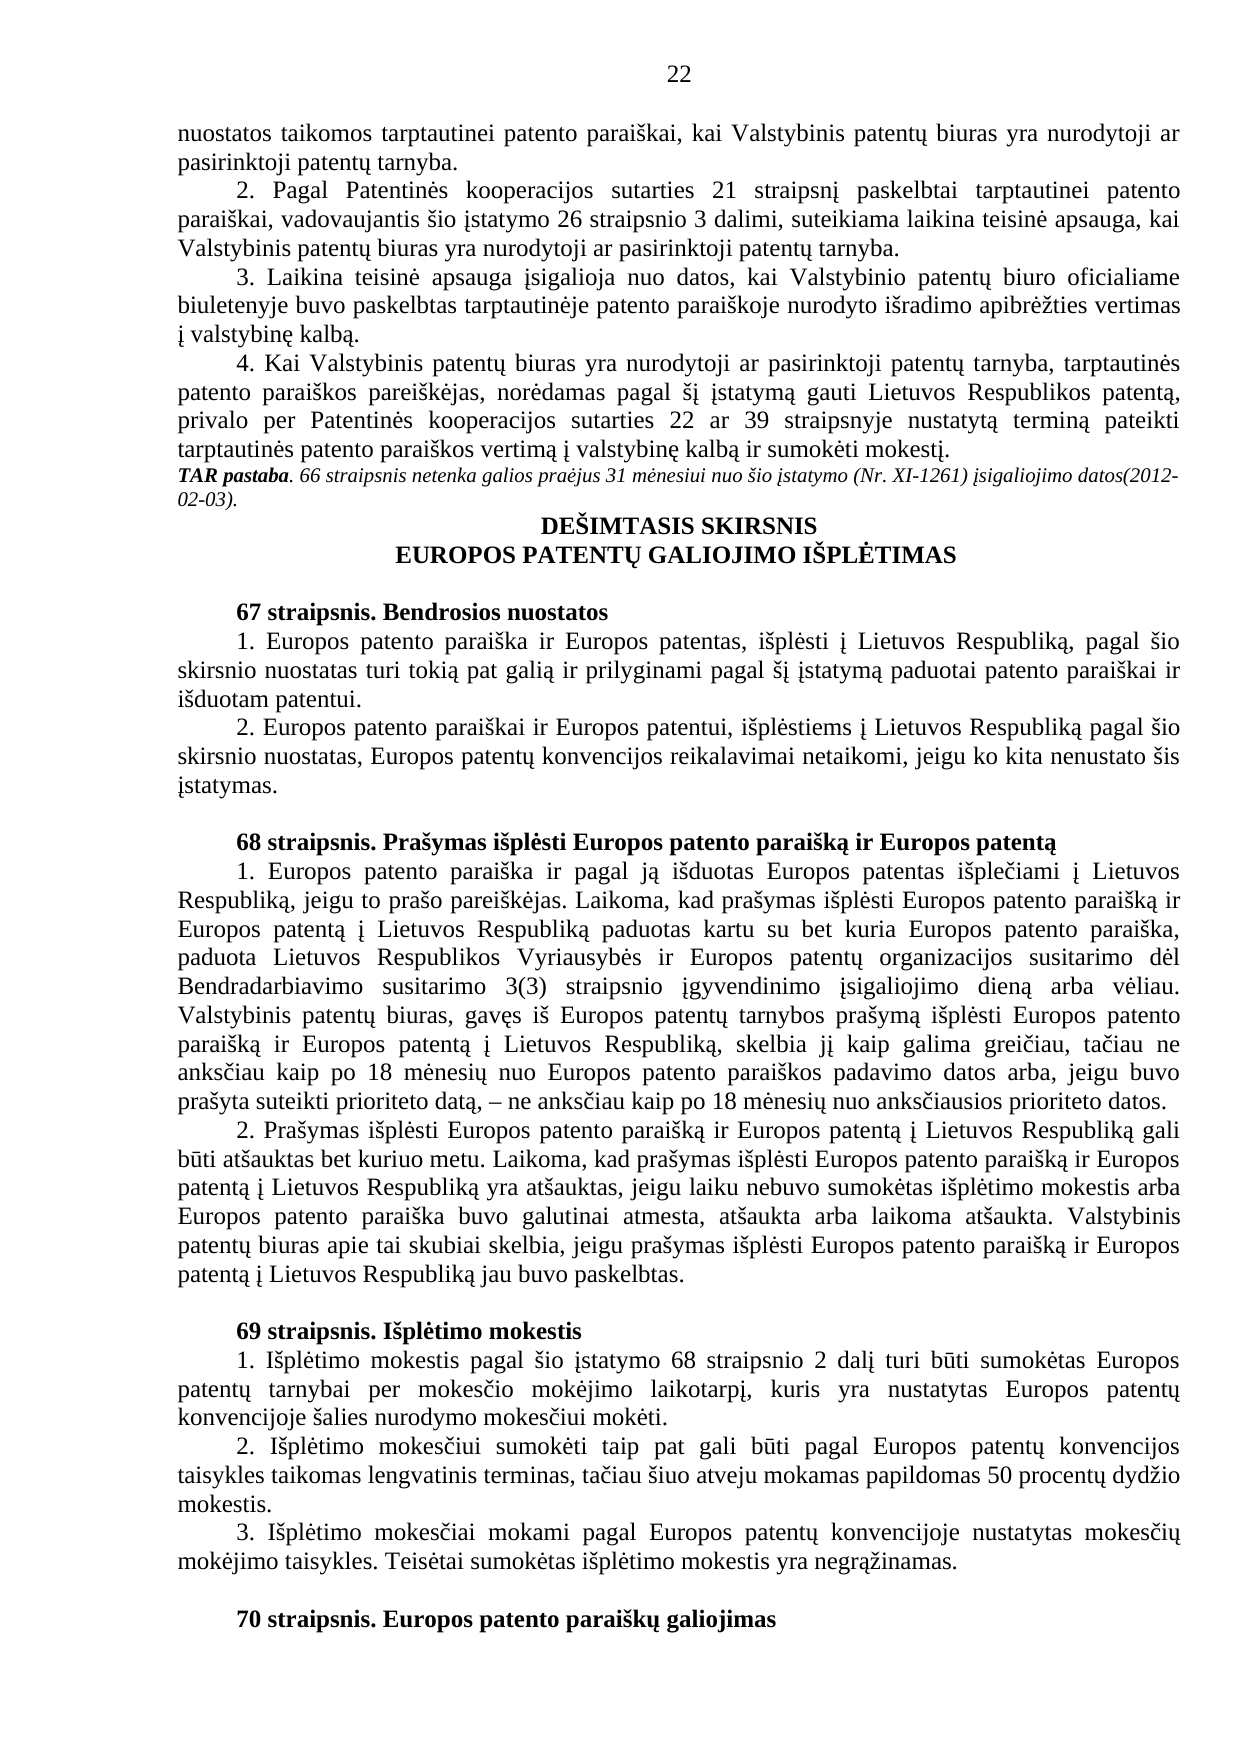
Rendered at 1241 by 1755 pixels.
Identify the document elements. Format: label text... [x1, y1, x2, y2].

text 2. Pagal Patentinės kooperacijos sutarties 21 straipsnį paskelbtai tarptautinei patento paraiškai, vadovaujantis šio įstatymo 26 straipsnio 3 dalimi, suteikiama laikina teisinė apsauga, kai Valstybinis patentų biuras yra nurodytoji ar pasirinktoji patentų tarnyba. [177, 176, 1181, 262]
text 69 straipsnis. Išplėtimo mokestis [177, 1316, 1181, 1345]
text 68 straipsnis. Prašymas išplėsti Europos patento paraišką ir Europos patentą [177, 827, 1181, 856]
text DEŠIMTASIS SKIRSNIS [177, 511, 1181, 540]
text 1. Europos patento paraiška ir pagal ją išduotas Europos patentas išplečiami į Lietuvos Respubliką, jeigu to prašo pareiškėjas. Laikoma, kad prašymas išplėsti Europos patento paraišką ir Europos patentą į Lietuvos Respubliką paduotas kartu su bet kuria Europos patento paraiška, paduota Lietuvos Respublikos Vyriausybės ir Europos patentų organizacijos susitarimo dėl Bendradarbiavimo susitarimo 3(3) straipsnio įgyvendinimo įsigaliojimo dieną arba vėliau. Valstybinis patentų biuras, gavęs iš Europos patentų tarnybos prašymą išplėsti Europos patento paraišką ir Europos patentą į Lietuvos Respubliką, skelbia jį kaip galima greičiau, tačiau ne anksčiau kaip po 18 mėnesių nuo Europos patento paraiškos padavimo datos arba, jeigu buvo prašyta suteikti prioriteto datą, – ne anksčiau kaip po 18 mėnesių nuo anksčiausios prioriteto datos. [177, 856, 1181, 1115]
text 2. Europos patento paraiškai ir Europos patentui, išplėstiems į Lietuvos Respubliką pagal šio skirsnio nuostatas, Europos patentų konvencijos reikalavimai netaikomi, jeigu ko kita nenustato šis įstatymas. [177, 712, 1181, 799]
text 3. Išplėtimo mokesčiai mokami pagal Europos patentų konvencijoje nustatytas mokesčių mokėjimo taisykles. Teisėtai sumokėtas išplėtimo mokestis yra negrąžinamas. [177, 1517, 1181, 1575]
text TAR pastaba. 66 straipsnis netenka galios praėjus 31 mėnesiui nuo šio įstatymo (Nr. XI-1261) įsigaliojimo datos(2012-02-03). [177, 463, 1181, 511]
text nuostatos taikomos tarptautinei patento paraiškai, kai Valstybinis patentų biuras yra nurodytoji ar pasirinktoji patentų tarnyba. [177, 118, 1181, 176]
text 70 straipsnis. Europos patento paraiškų galiojimas [177, 1604, 1181, 1632]
text 2. Prašymas išplėsti Europos patento paraišką ir Europos patentą į Lietuvos Respubliką gali būti atšauktas bet kuriuo metu. Laikoma, kad prašymas išplėsti Europos patento paraišką ir Europos patentą į Lietuvos Respubliką yra atšauktas, jeigu laiku nebuvo sumokėtas išplėtimo mokestis arba Europos patento paraiška buvo galutinai atmesta, atšaukta arba laikoma atšaukta. Valstybinis patentų biuras apie tai skubiai skelbia, jeigu prašymas išplėsti Europos patento paraišką ir Europos patentą į Lietuvos Respubliką jau buvo paskelbtas. [177, 1115, 1181, 1287]
text 1. Europos patento paraiška ir Europos patentas, išplėsti į Lietuvos Respubliką, pagal šio skirsnio nuostatas turi tokią pat galią ir prilyginami pagal šį įstatymą paduotai patento paraiškai ir išduotam patentui. [177, 626, 1181, 712]
text 2. Išplėtimo mokesčiui sumokėti taip pat gali būti pagal Europos patentų konvencijos taisykles taikomas lengvatinis terminas, tačiau šiuo atveju mokamas papildomas 50 procentų dydžio mokestis. [177, 1431, 1181, 1517]
text EUROPOS PATENTŲ GALIOJIMO IŠPLĖTIMAS [177, 540, 1181, 569]
text 3. Laikina teisinė apsauga įsigalioja nuo datos, kai Valstybinio patentų biuro oficialiame biuletenyje buvo paskelbtas tarptautinėje patento paraiškoje nurodyto išradimo apibrėžties vertimas į valstybinę kalbą. [177, 262, 1181, 348]
text 1. Išplėtimo mokestis pagal šio įstatymo 68 straipsnio 2 dalį turi būti sumokėtas Europos patentų tarnybai per mokesčio mokėjimo laikotarpį, kuris yra nustatytas Europos patentų konvencijoje šalies nurodymo mokesčiui mokėti. [177, 1345, 1181, 1431]
text 4. Kai Valstybinis patentų biuras yra nurodytoji ar pasirinktoji patentų tarnyba, tarptautinės patento paraiškos pareiškėjas, norėdamas pagal šį įstatymą gauti Lietuvos Respublikos patentą, privalo per Patentinės kooperacijos sutarties 22 ar 39 straipsnyje nustatytą terminą pateikti tarptautinės patento paraiškos vertimą į valstybinę kalbą ir sumokėti mokestį. [177, 348, 1181, 463]
text 67 straipsnis. Bendrosios nuostatos [177, 597, 1181, 626]
